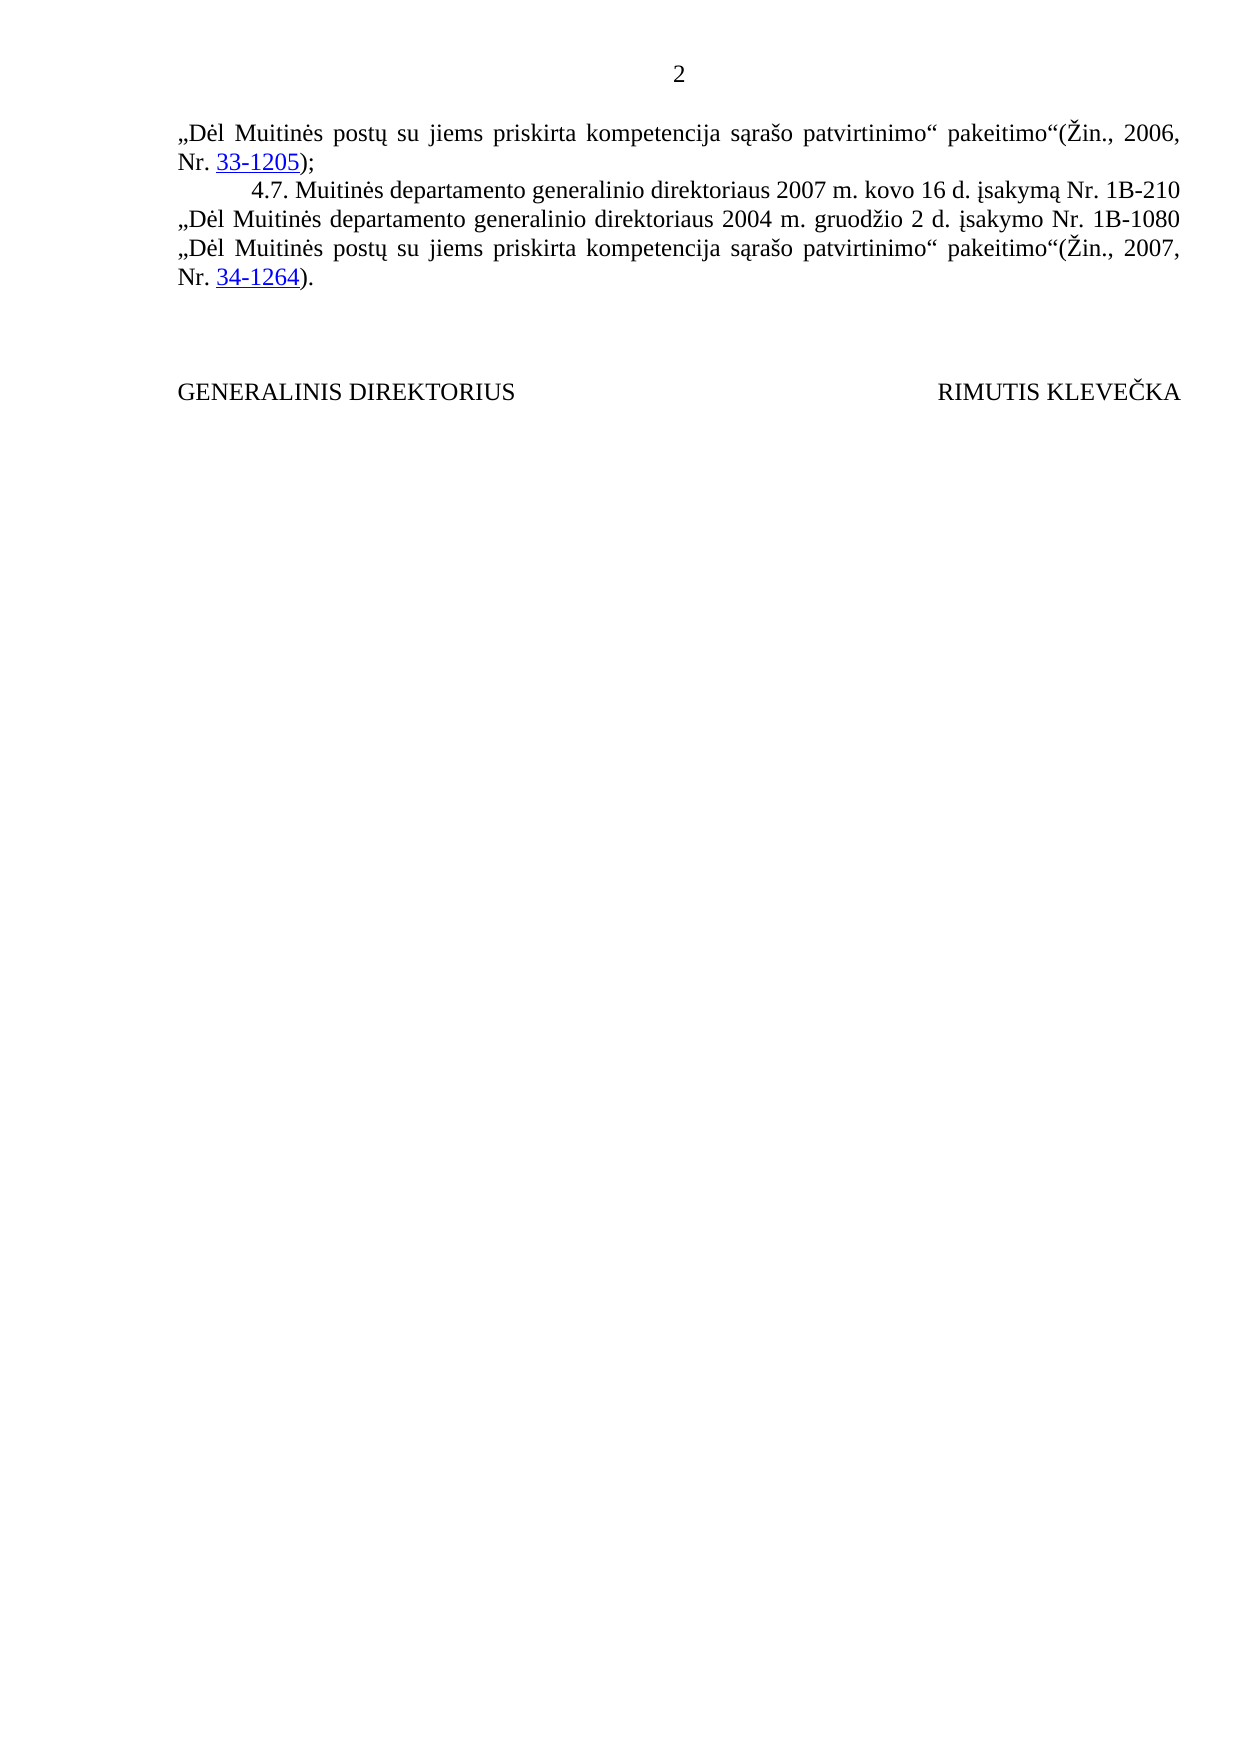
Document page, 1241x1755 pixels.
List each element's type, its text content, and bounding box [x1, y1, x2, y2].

text „Dėl Muitinės postų su jiems priskirta kompetencija sąrašo patvirtinimo“ pakeitimo“(Žin., 2006, Nr. 33-1205); [177, 118, 1181, 176]
text GENERALINIS DIREKTORIUS RIMUTIS KLEVEČKA [177, 377, 1181, 406]
text 4.7. Muitinės departamento generalinio direktoriaus 2007 m. kovo 16 d. įsakymą Nr. 1B-210 „Dėl Muitinės departamento generalinio direktoriaus 2004 m. gruodžio 2 d. įsakymo Nr. 1B-1080 „Dėl Muitinės postų su jiems priskirta kompetencija sąrašo patvirtinimo“ pakeitimo“(Žin., 2007, Nr. 34-1264). [177, 176, 1181, 291]
